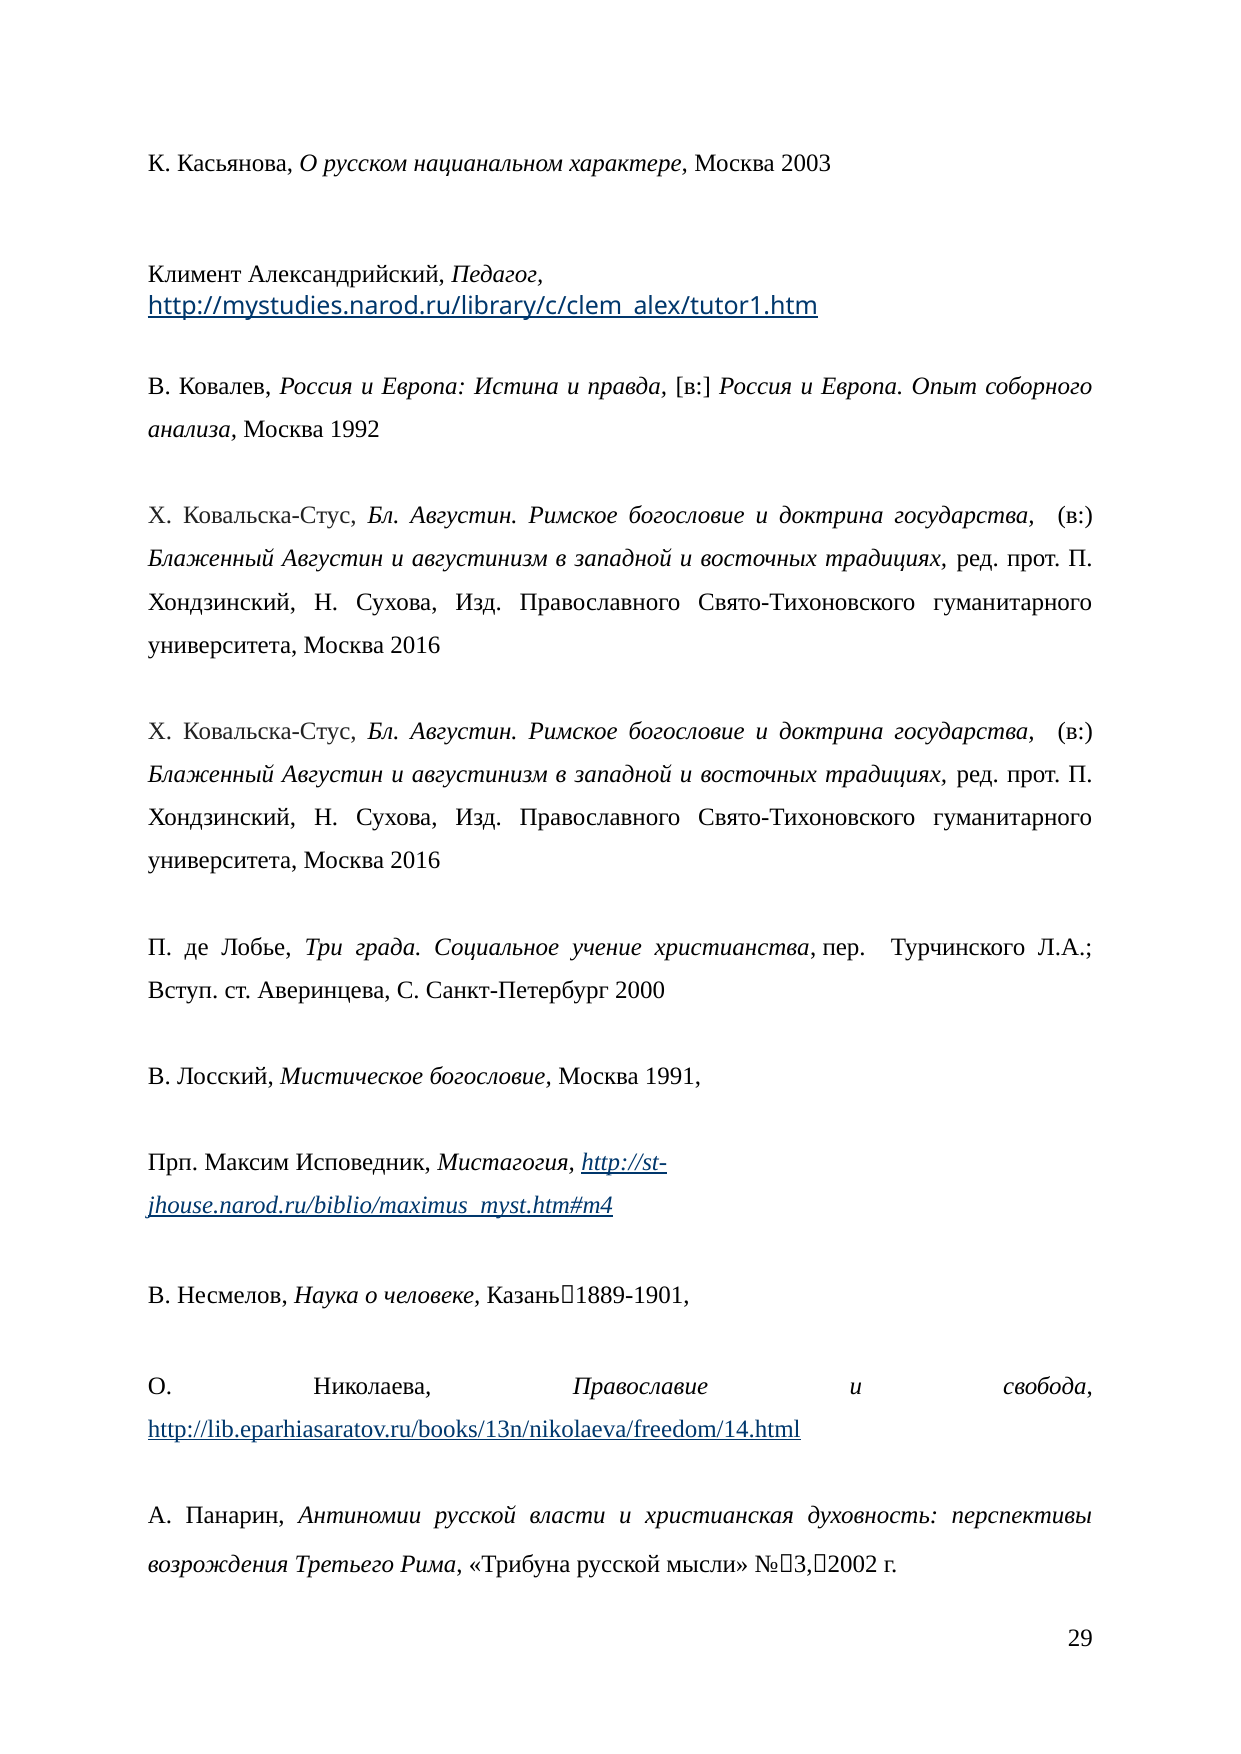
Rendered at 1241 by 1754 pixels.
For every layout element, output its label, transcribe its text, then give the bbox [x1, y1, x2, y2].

text В. Несмелов, Наука о человеке, Казань1889-1901, [148, 1277, 1093, 1311]
text Х. Ковальска-Стус, Бл. Августин. Римское богословие и доктрина государства, (в:) Блaженный Августин и августинизм в западной и восточных традициях, ред. прот. П. Хондзинский, Н. Сухова, Изд. Православного Свято-Тихоновского гуманитарного университета, Москва 2016 [148, 716, 1093, 874]
text К. Касьянова, О русском нацианальном характере, Москва 2003 [148, 148, 1093, 176]
text В. Лосский, Мистическое богословие, Москва 1991, [148, 1061, 1093, 1090]
text О. Николаева, Православие и свобода, http://lib.eparhiasaratov.ru/books/13n/nikolaeva/freedom/14.html [148, 1371, 1093, 1443]
text А. Панарин, Антиномии русской власти и христианская духовность: перспективы возрождения Третьего Рима, «Трибуна русской мысли» №3,2002 г. [148, 1500, 1093, 1580]
subtitle Климент Александрийский, Педагог, http://mystudies.narod.ru/library/c/clem_alex/tutor1.htm [148, 259, 1093, 322]
text В. Ковалев, Россия и Европа: Истина и правда, [в:] Россия и Европа. Опыт соборного анализа, Москва 1992 [148, 371, 1093, 443]
text Прп. Максим Исповедник, Mистагогия, http://st-jhouse.narod.ru/biblio/maximus_myst.htm#m4 [148, 1147, 1093, 1219]
text Х. Ковальска-Стус, Бл. Августин. Римское богословие и доктрина государства, (в:) Блaженный Августин и августинизм в западной и восточных традициях, ред. прот. П. Хондзинский, Н. Сухова, Изд. Православного Свято-Тихоновского гуманитарного университета, Москва 2016 [148, 500, 1093, 658]
text П. де Лобье, Три града. Социальное учение христианства, пер. Турчинского Л.А.; Вступ. ст. Аверинцева, С. Санкт-Петербург 2000 [148, 932, 1093, 1003]
